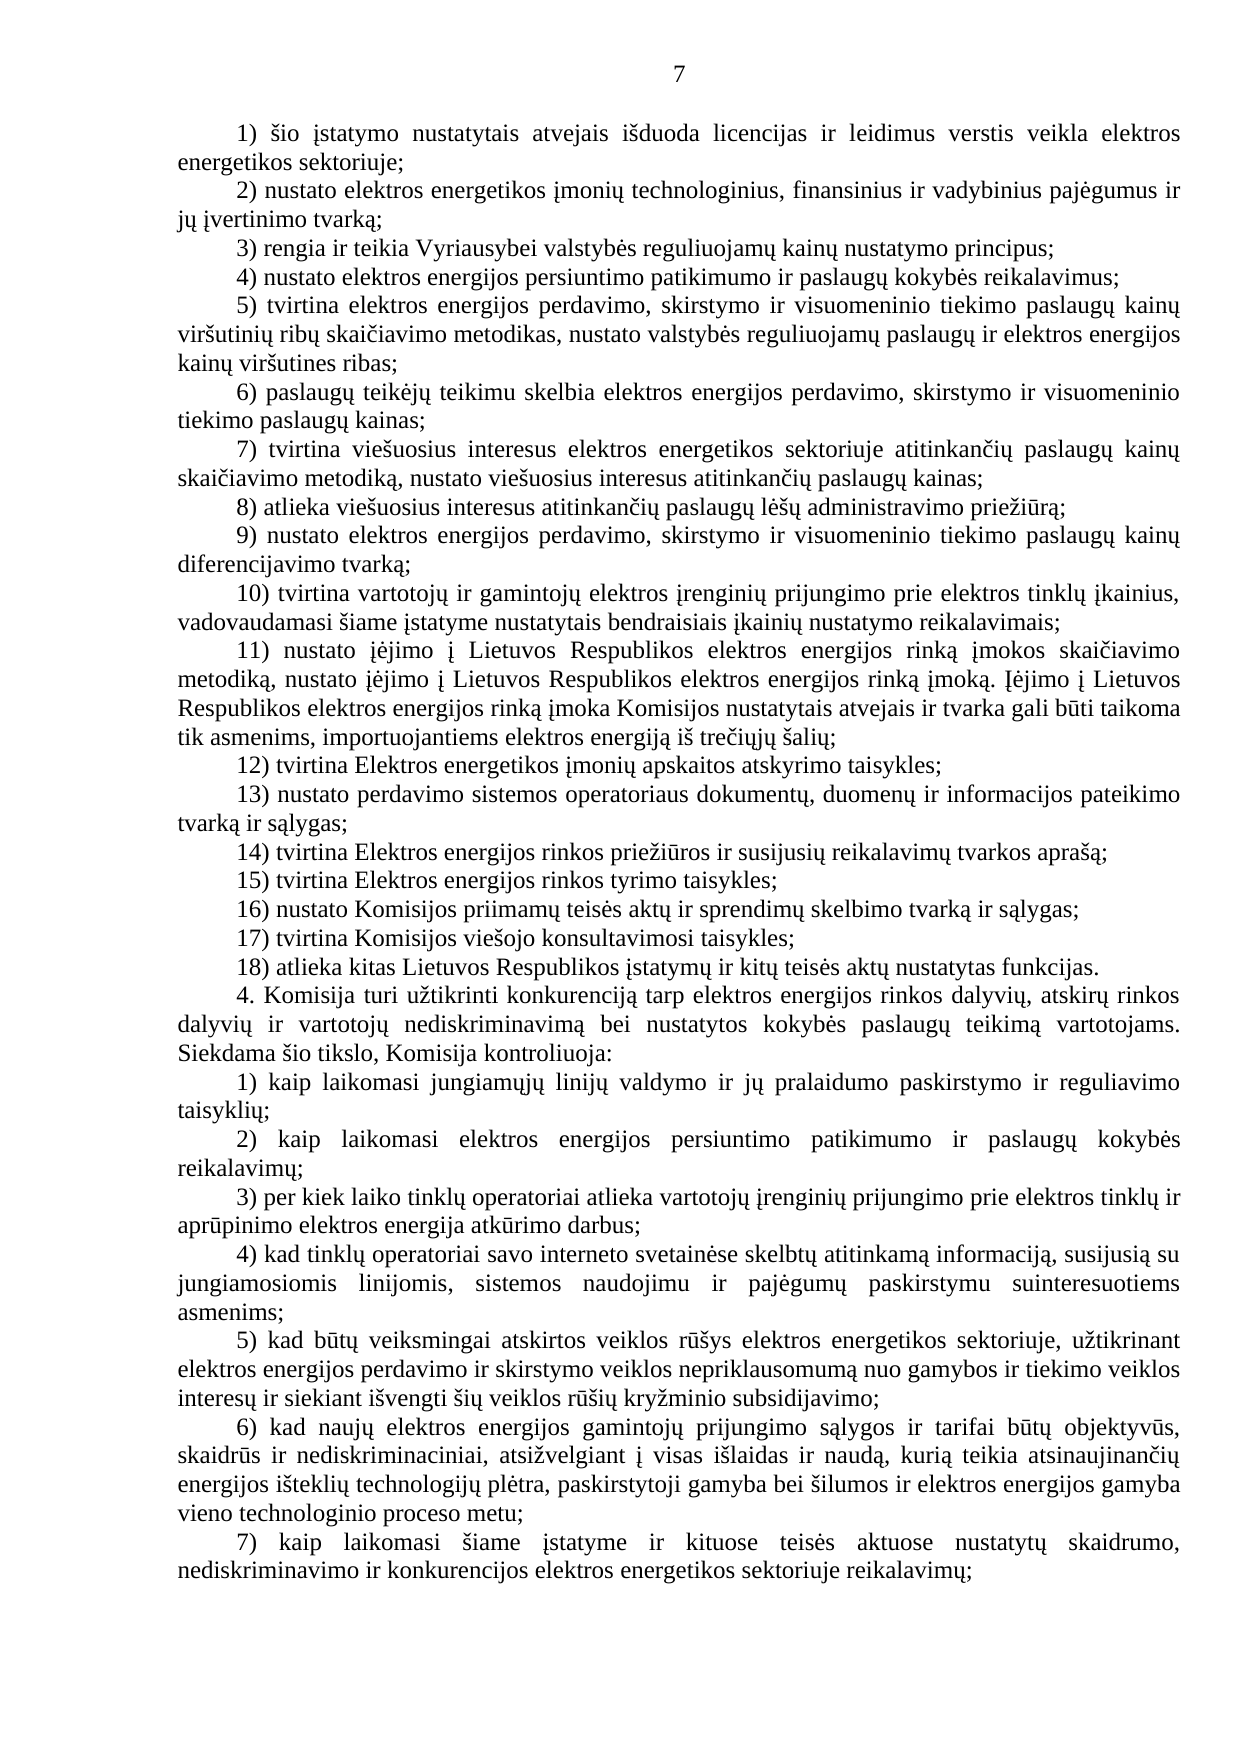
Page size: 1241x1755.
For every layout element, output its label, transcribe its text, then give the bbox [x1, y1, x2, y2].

text 13) nustato perdavimo sistemos operatoriaus dokumentų, duomenų ir informacijos pateikimo tvarką ir sąlygas; [177, 779, 1181, 837]
text 2) kaip laikomasi elektros energijos persiuntimo patikimumo ir paslaugų kokybės reikalavimų; [177, 1124, 1181, 1182]
text 6) paslaugų teikėjų teikimu skelbia elektros energijos perdavimo, skirstymo ir visuomeninio tiekimo paslaugų kainas; [177, 377, 1181, 434]
text 4) nustato elektros energijos persiuntimo patikimumo ir paslaugų kokybės reikalavimus; [177, 262, 1181, 291]
text 18) atlieka kitas Lietuvos Respublikos įstatymų ir kitų teisės aktų nustatytas funkcijas. [177, 952, 1181, 981]
text 7) kaip laikomasi šiame įstatyme ir kituose teisės aktuose nustatytų skaidrumo, nediskriminavimo ir konkurencijos elektros energetikos sektoriuje reikalavimų; [177, 1527, 1181, 1584]
text 5) tvirtina elektros energijos perdavimo, skirstymo ir visuomeninio tiekimo paslaugų kainų viršutinių ribų skaičiavimo metodikas, nustato valstybės reguliuojamų paslaugų ir elektros energijos kainų viršutines ribas; [177, 291, 1181, 377]
text 4) kad tinklų operatoriai savo interneto svetainėse skelbtų atitinkamą informaciją, susijusią su jungiamosiomis linijomis, sistemos naudojimu ir pajėgumų paskirstymu suinteresuotiems asmenims; [177, 1239, 1181, 1326]
text 17) tvirtina Komisijos viešojo konsultavimosi taisykles; [177, 923, 1181, 952]
text 1) kaip laikomasi jungiamųjų linijų valdymo ir jų pralaidumo paskirstymo ir reguliavimo taisyklių; [177, 1067, 1181, 1124]
text 6) kad naujų elektros energijos gamintojų prijungimo sąlygos ir tarifai būtų objektyvūs, skaidrūs ir nediskriminaciniai, atsižvelgiant į visas išlaidas ir naudą, kurią teikia atsinaujinančių energijos išteklių technologijų plėtra, paskirstytoji gamyba bei šilumos ir elektros energijos gamyba vieno technologinio proceso metu; [177, 1412, 1181, 1527]
text 14) tvirtina Elektros energijos rinkos priežiūros ir susijusių reikalavimų tvarkos aprašą; [177, 837, 1181, 866]
text 2) nustato elektros energetikos įmonių technologinius, finansinius ir vadybinius pajėgumus ir jų įvertinimo tvarką; [177, 176, 1181, 233]
text 3) per kiek laiko tinklų operatoriai atlieka vartotojų įrenginių prijungimo prie elektros tinklų ir aprūpinimo elektros energija atkūrimo darbus; [177, 1182, 1181, 1239]
text 9) nustato elektros energijos perdavimo, skirstymo ir visuomeninio tiekimo paslaugų kainų diferencijavimo tvarką; [177, 521, 1181, 578]
text 5) kad būtų veiksmingai atskirtos veiklos rūšys elektros energetikos sektoriuje, užtikrinant elektros energijos perdavimo ir skirstymo veiklos nepriklausomumą nuo gamybos ir tiekimo veiklos interesų ir siekiant išvengti šių veiklos rūšių kryžminio subsidijavimo; [177, 1326, 1181, 1412]
text 3) rengia ir teikia Vyriausybei valstybės reguliuojamų kainų nustatymo principus; [177, 233, 1181, 262]
text 16) nustato Komisijos priimamų teisės aktų ir sprendimų skelbimo tvarką ir sąlygas; [177, 894, 1181, 923]
text 1) šio įstatymo nustatytais atvejais išduoda licencijas ir leidimus verstis veikla elektros energetikos sektoriuje; [177, 118, 1181, 176]
text 15) tvirtina Elektros energijos rinkos tyrimo taisykles; [177, 866, 1181, 894]
text 10) tvirtina vartotojų ir gamintojų elektros įrenginių prijungimo prie elektros tinklų įkainius, vadovaudamasi šiame įstatyme nustatytais bendraisiais įkainių nustatymo reikalavimais; [177, 578, 1181, 636]
text 8) atlieka viešuosius interesus atitinkančių paslaugų lėšų administravimo priežiūrą; [177, 492, 1181, 521]
text 11) nustato įėjimo į Lietuvos Respublikos elektros energijos rinką įmokos skaičiavimo metodiką, nustato įėjimo į Lietuvos Respublikos elektros energijos rinką įmoką. Įėjimo į Lietuvos Respublikos elektros energijos rinką įmoka Komisijos nustatytais atvejais ir tvarka gali būti taikoma tik asmenims, importuojantiems elektros energiją iš trečiųjų šalių; [177, 636, 1181, 751]
text 4. Komisija turi užtikrinti konkurenciją tarp elektros energijos rinkos dalyvių, atskirų rinkos dalyvių ir vartotojų nediskriminavimą bei nustatytos kokybės paslaugų teikimą vartotojams. Siekdama šio tikslo, Komisija kontroliuoja: [177, 981, 1181, 1067]
text 12) tvirtina Elektros energetikos įmonių apskaitos atskyrimo taisykles; [177, 751, 1181, 779]
text 7) tvirtina viešuosius interesus elektros energetikos sektoriuje atitinkančių paslaugų kainų skaičiavimo metodiką, nustato viešuosius interesus atitinkančių paslaugų kainas; [177, 434, 1181, 492]
